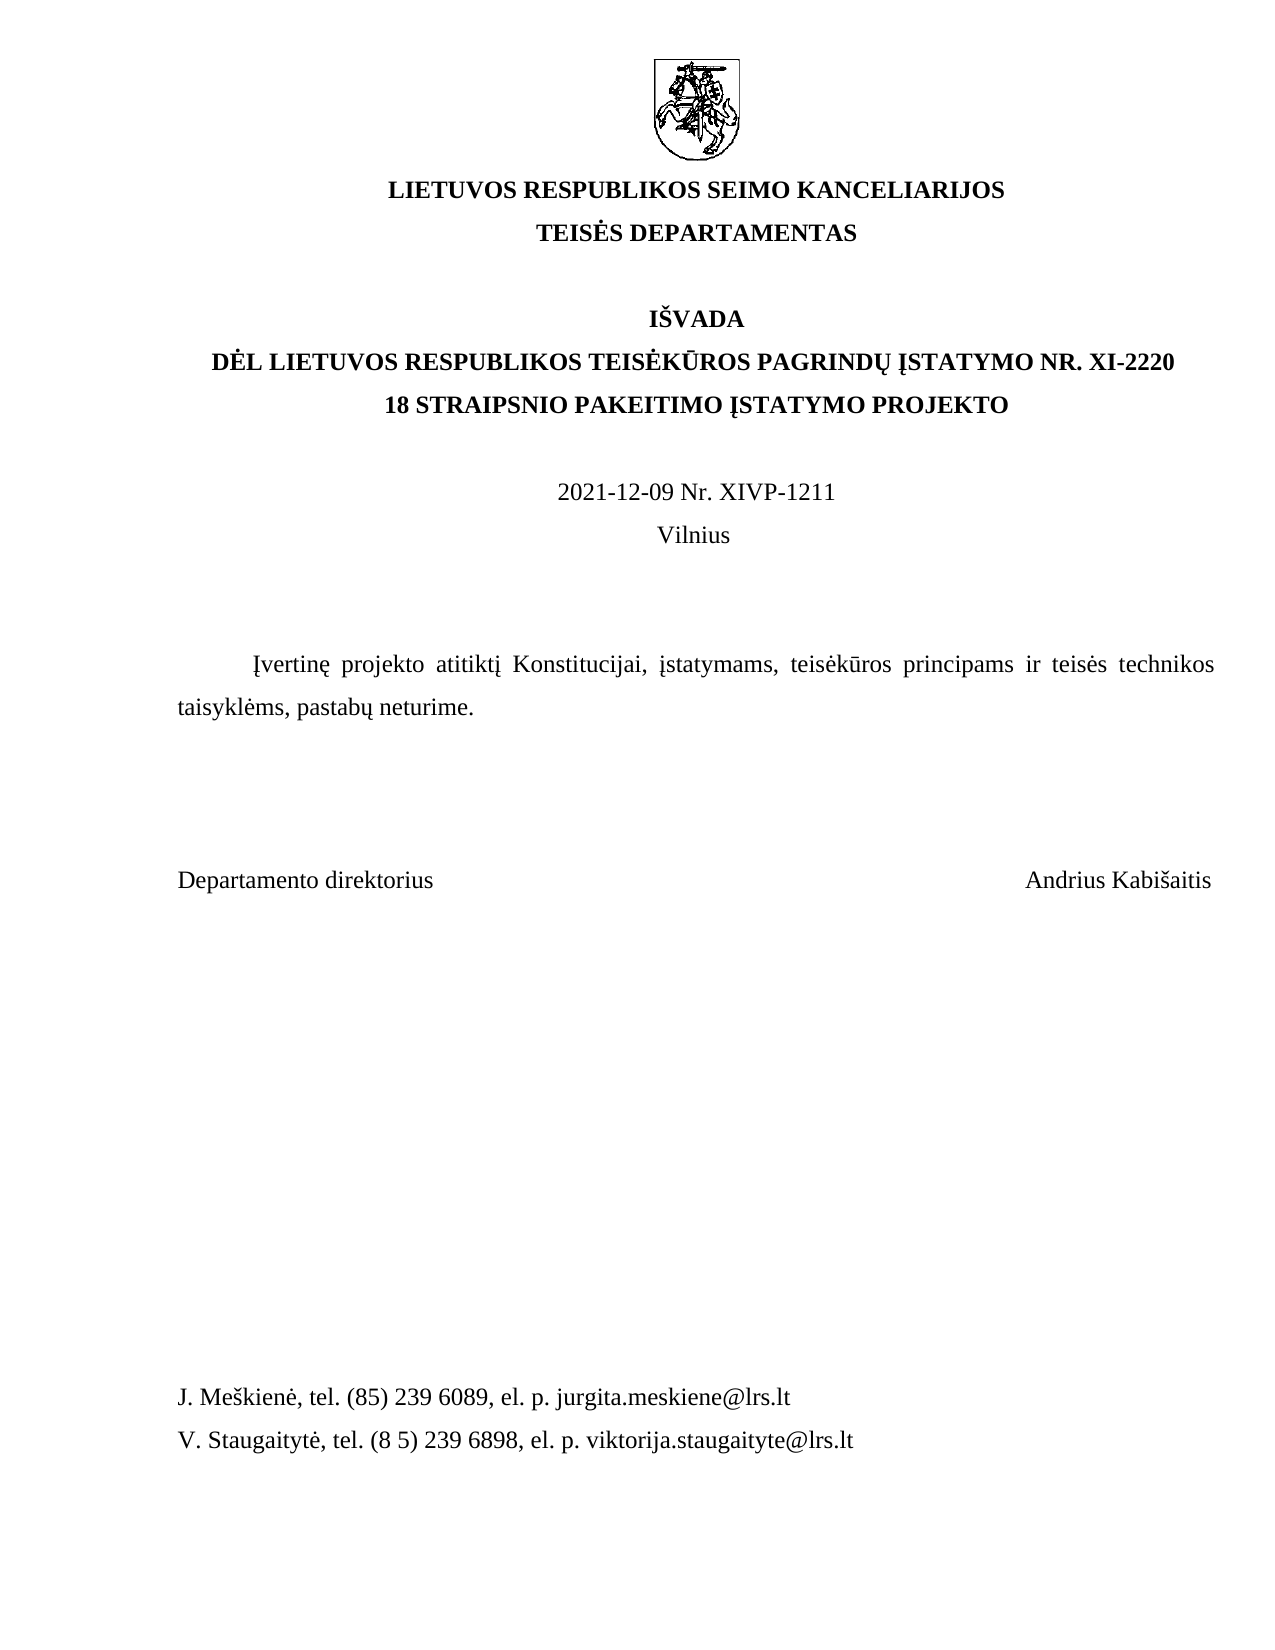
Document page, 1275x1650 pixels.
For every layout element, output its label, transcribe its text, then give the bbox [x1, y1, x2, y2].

text V. Staugaitytė, tel. (8 5) 239 6898, el. p. viktorija.staugaityte@lrs.lt [177, 1426, 1216, 1454]
text DĖL LIETUVOS RESPUBLIKOS TEISĖKŪROS PAGRINDŲ ĮSTATYMO NR. XI-2220 18 STRAIPSNIO PAKEITIMO ĮSTATYMO PROJEKTO [177, 347, 1216, 419]
text IŠVADA [177, 304, 1216, 333]
text LIETUVOS RESPUBLIKOS SEIMO KANCELIARIJOS [177, 175, 1216, 204]
subtitle TEISĖS DEPARTAMENTAS [177, 218, 1216, 247]
text 2021-12-09 Nr. XIVP-1211 [177, 477, 1216, 506]
text J. Meškienė, tel. (85) 239 6089, el. p. jurgita.meskiene@lrs.lt [177, 1382, 1216, 1411]
text Įvertinę projekto atitiktį Konstitucijai, įstatymams, teisėkūros principams ir teisės technikos taisyklėms, pastabų neturime. [177, 649, 1216, 721]
text Vilnius [177, 520, 1216, 549]
text Departamento direktorius Andrius Kabišaitis [177, 865, 1216, 894]
